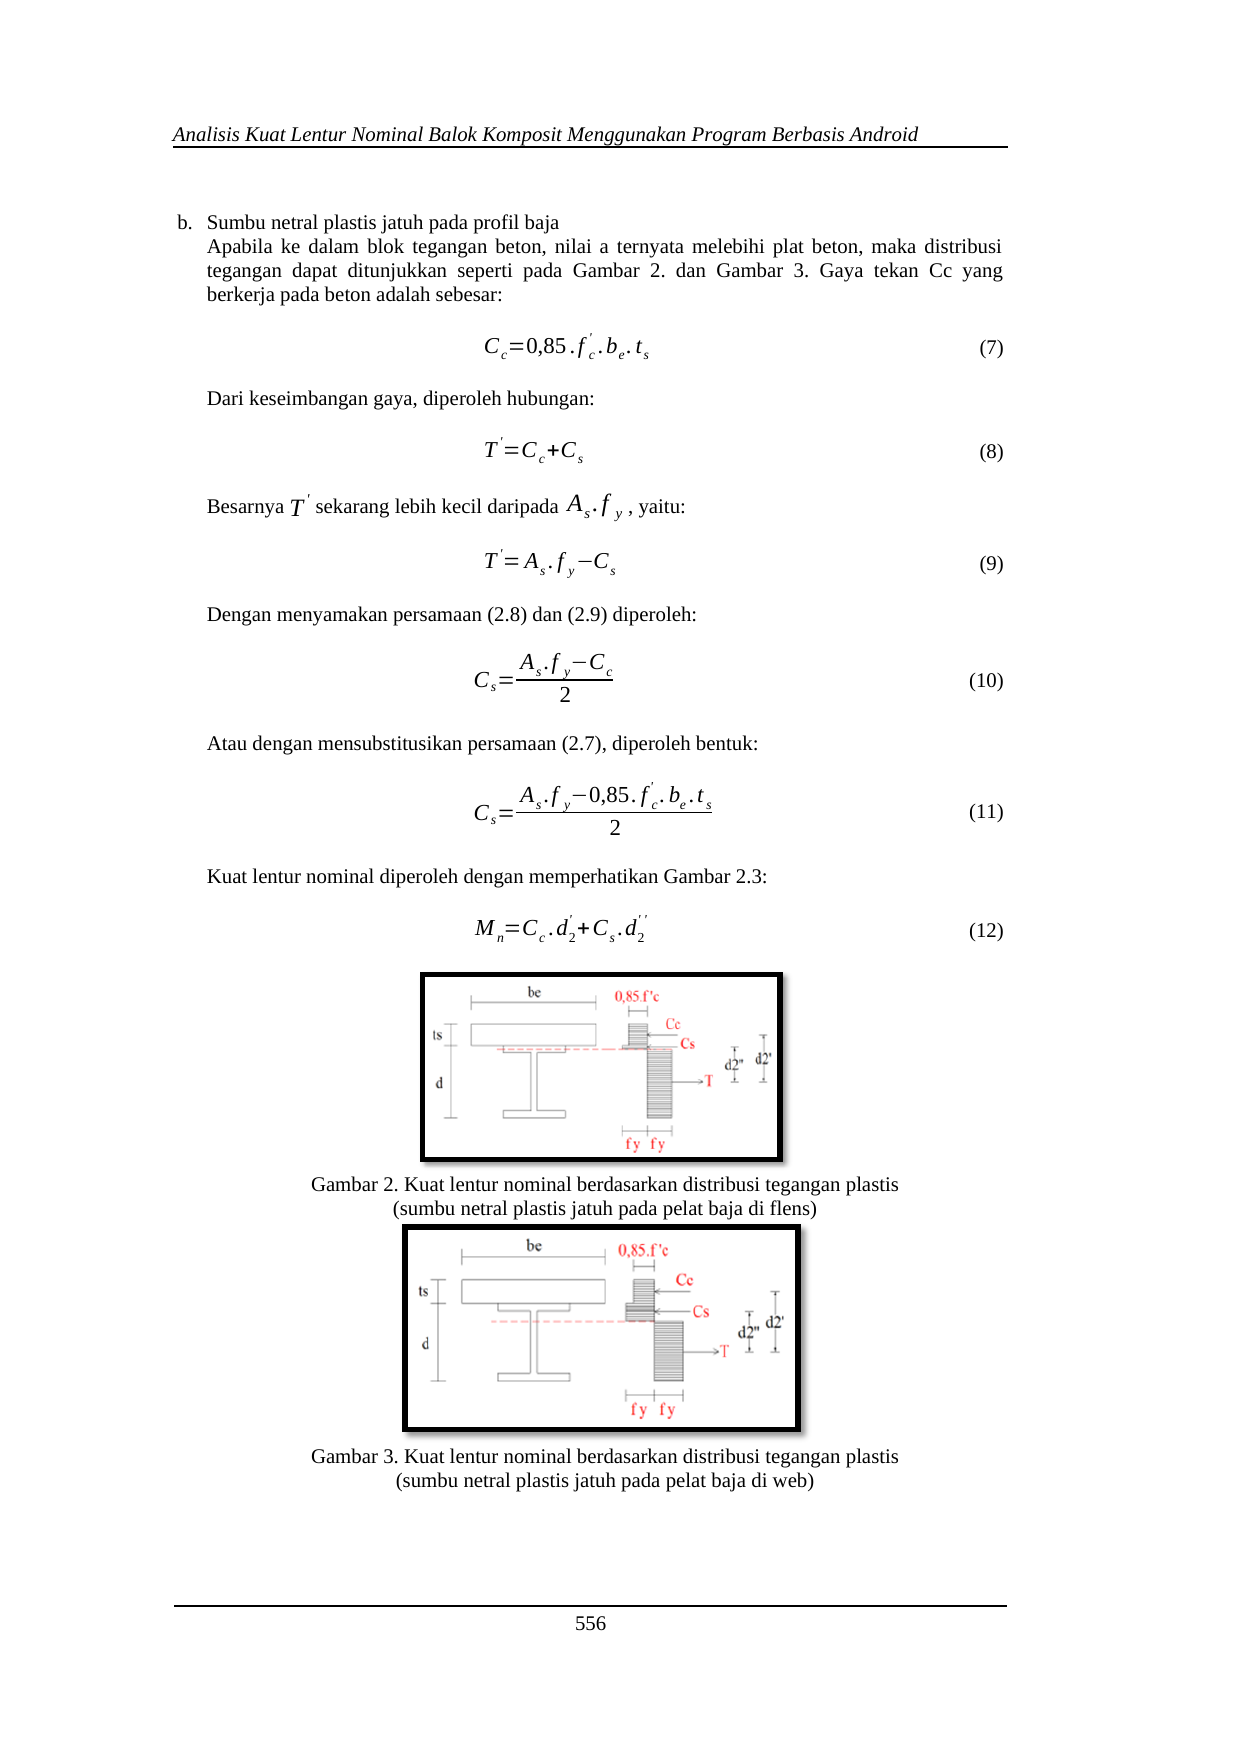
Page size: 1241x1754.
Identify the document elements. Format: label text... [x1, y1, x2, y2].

text (8) [207, 434, 1003, 466]
text Besarnya sekarang lebih kecil daripada , yaitu: [207, 490, 1003, 521]
text (11) [207, 779, 1003, 840]
text Atau dengan mensubstitusikan persamaan (2.7), diperoleh bentuk: [207, 731, 1003, 755]
text (7) [207, 330, 1003, 362]
text Dari keseimbangan gaya, diperoleh hubungan: [207, 386, 1003, 410]
text Gambar 2. Kuat lentur nominal berdasarkan distribusi tegangan plastis [207, 1172, 1003, 1196]
text Gambar 3. Kuat lentur nominal berdasarkan distribusi tegangan plastis [207, 1444, 1003, 1468]
picture [416, 968, 794, 1172]
list Sumbu netral plastis jatuh pada profil baja [177, 209, 1003, 234]
text Kuat lentur nominal diperoleh dengan memperhatikan Gambar 2.3: [207, 864, 1003, 888]
text (sumbu netral plastis jatuh pada pelat baja di flens) [207, 1196, 1003, 1220]
picture [398, 1220, 813, 1444]
text (9) [207, 546, 1003, 577]
text (sumbu netral plastis jatuh pada pelat baja di web) [207, 1468, 1003, 1492]
text Apabila ke dalam blok tegangan beton, nilai a ternyata melebihi plat beton, maka distribusi tegangan dapat ditunjukkan seperti pada Gambar 2. dan Gambar 3. Gaya tekan Cc yang berkerja pada beton adalah sebesar: [207, 234, 1003, 306]
text (10) [207, 650, 1003, 707]
text Dengan menyamakan persamaan (2.8) dan (2.9) diperoleh: [207, 602, 1003, 626]
text (12) [207, 912, 1003, 944]
